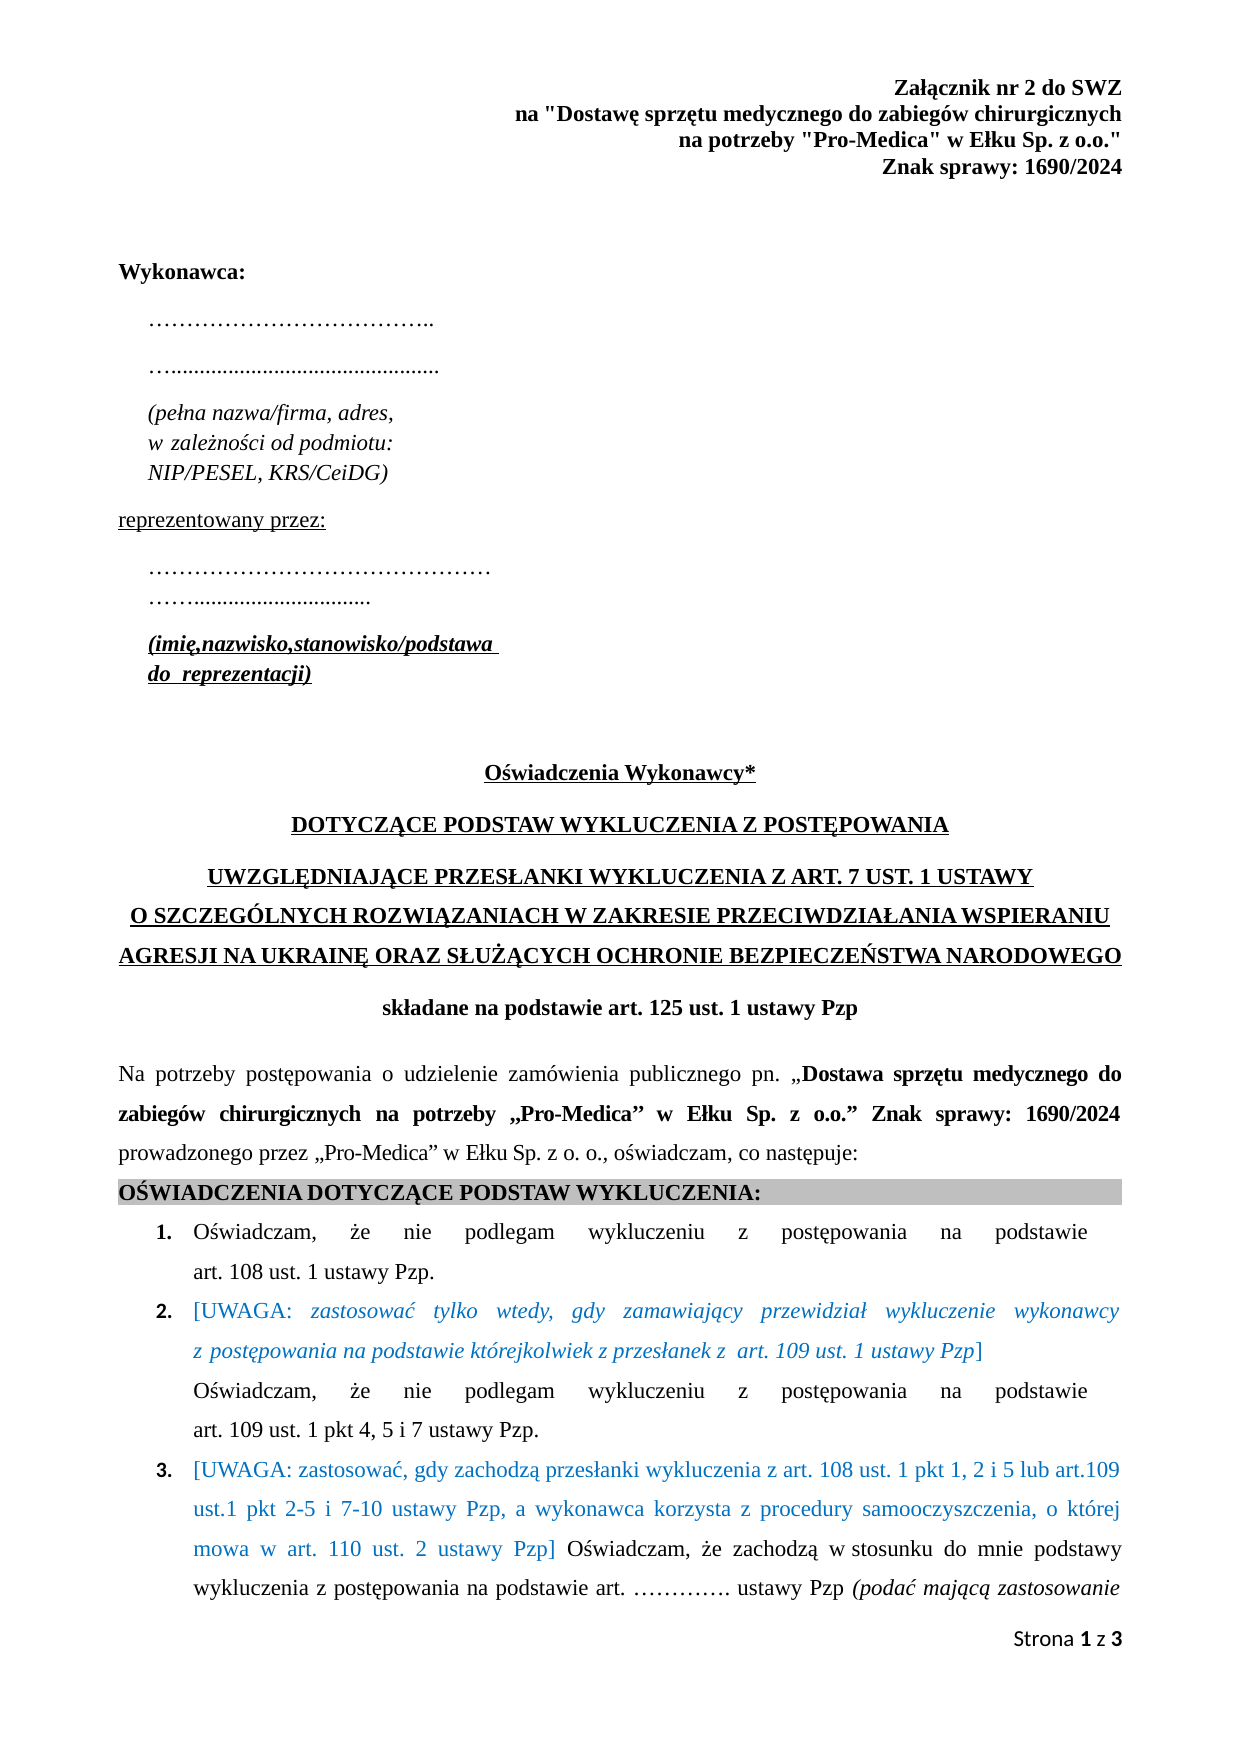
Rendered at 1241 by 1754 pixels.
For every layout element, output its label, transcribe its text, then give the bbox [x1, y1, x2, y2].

text Załącznik nr 2 do SWZ [118, 74, 1122, 100]
text ……………………………………………............................... [148, 553, 502, 609]
list Oświadczam, że nie podlegam wykluczeniu z postępowania na podstawie art. 109 ust. 1 pkt 4, 5 i 7 ustawy Pzp. [193, 1377, 1122, 1442]
text reprezentowany przez: [118, 506, 1122, 532]
text …............................................... [148, 352, 502, 378]
text OŚWIADCZENIA DOTYCZĄCE PODSTAW WYKLUCZENIA: [118, 1179, 1122, 1205]
text (pełna nazwa/firma, adres, w zależności od podmiotu: NIP/PESEL, KRS/CeiDG) [148, 399, 502, 486]
text Znak sprawy: 1690/2024 [118, 153, 1122, 179]
text Na potrzeby postępowania o udzielenie zamówienia publicznego pn. „Dostawa sprzętu medycznego do zabiegów chirurgicznych na potrzeby ,,Pro-Medica’’ w Ełku Sp. z o.o.” Znak sprawy: 1690/2024 prowadzonego przez „Pro-Medica” w Ełku Sp. z o. o., oświadczam, co następuje: [118, 1060, 1122, 1166]
text składane na podstawie art. 125 ust. 1 ustawy Pzp [118, 994, 1122, 1020]
text na potrzeby "Pro-Medica" w Ełku Sp. z o.o." [118, 126, 1122, 153]
list [UWAGA: zastosować tylko wtedy, gdy zamawiający przewidział wykluczenie wykonawcy z postępowania na podstawie którejkolwiek z przesłanek z art. 109 ust. 1 ustawy Pzp] [156, 1297, 1122, 1363]
list [UWAGA: zastosować, gdy zachodzą przesłanki wykluczenia z art. 108 ust. 1 pkt 1, 2 i 5 lub art.109 ust.1 pkt 2-5 i 7-10 ustawy Pzp, a wykonawca korzysta z procedury samooczyszczenia, o której mowa w art. 110 ust. 2 ustawy Pzp] Oświadczam, że zachodzą w stosunku do mnie podstawy wykluczenia z postępowania na podstawie art. …………. ustawy Pzp (podać mającą zastosowanie [156, 1456, 1122, 1601]
list Oświadczam, że nie podlegam wykluczeniu z postępowania na podstawie art. 108 ust. 1 ustawy Pzp. [156, 1218, 1122, 1284]
text UWZGLĘDNIAJĄCE PRZESŁANKI WYKLUCZENIA Z ART. 7 UST. 1 USTAWY o szczególnych rozwiązaniach w zakresie przeciwdziałania wspieraniu agresji na Ukrainę oraz służących ochronie bezpieczeństwa narodowego [118, 863, 1122, 965]
text (imię,nazwisko,stanowisko/podstawa do reprezentacji) [148, 630, 502, 687]
text Oświadczenia Wykonawcy* [118, 759, 1122, 786]
text Wykonawca: [118, 258, 1122, 284]
text na "Dostawę sprzętu medycznego do zabiegów chirurgicznych [118, 100, 1122, 126]
text DOTYCZĄCE PODSTAW WYKLUCZENIA Z POSTĘPOWANIA [118, 811, 1122, 837]
text ……………………………….. [148, 305, 502, 331]
